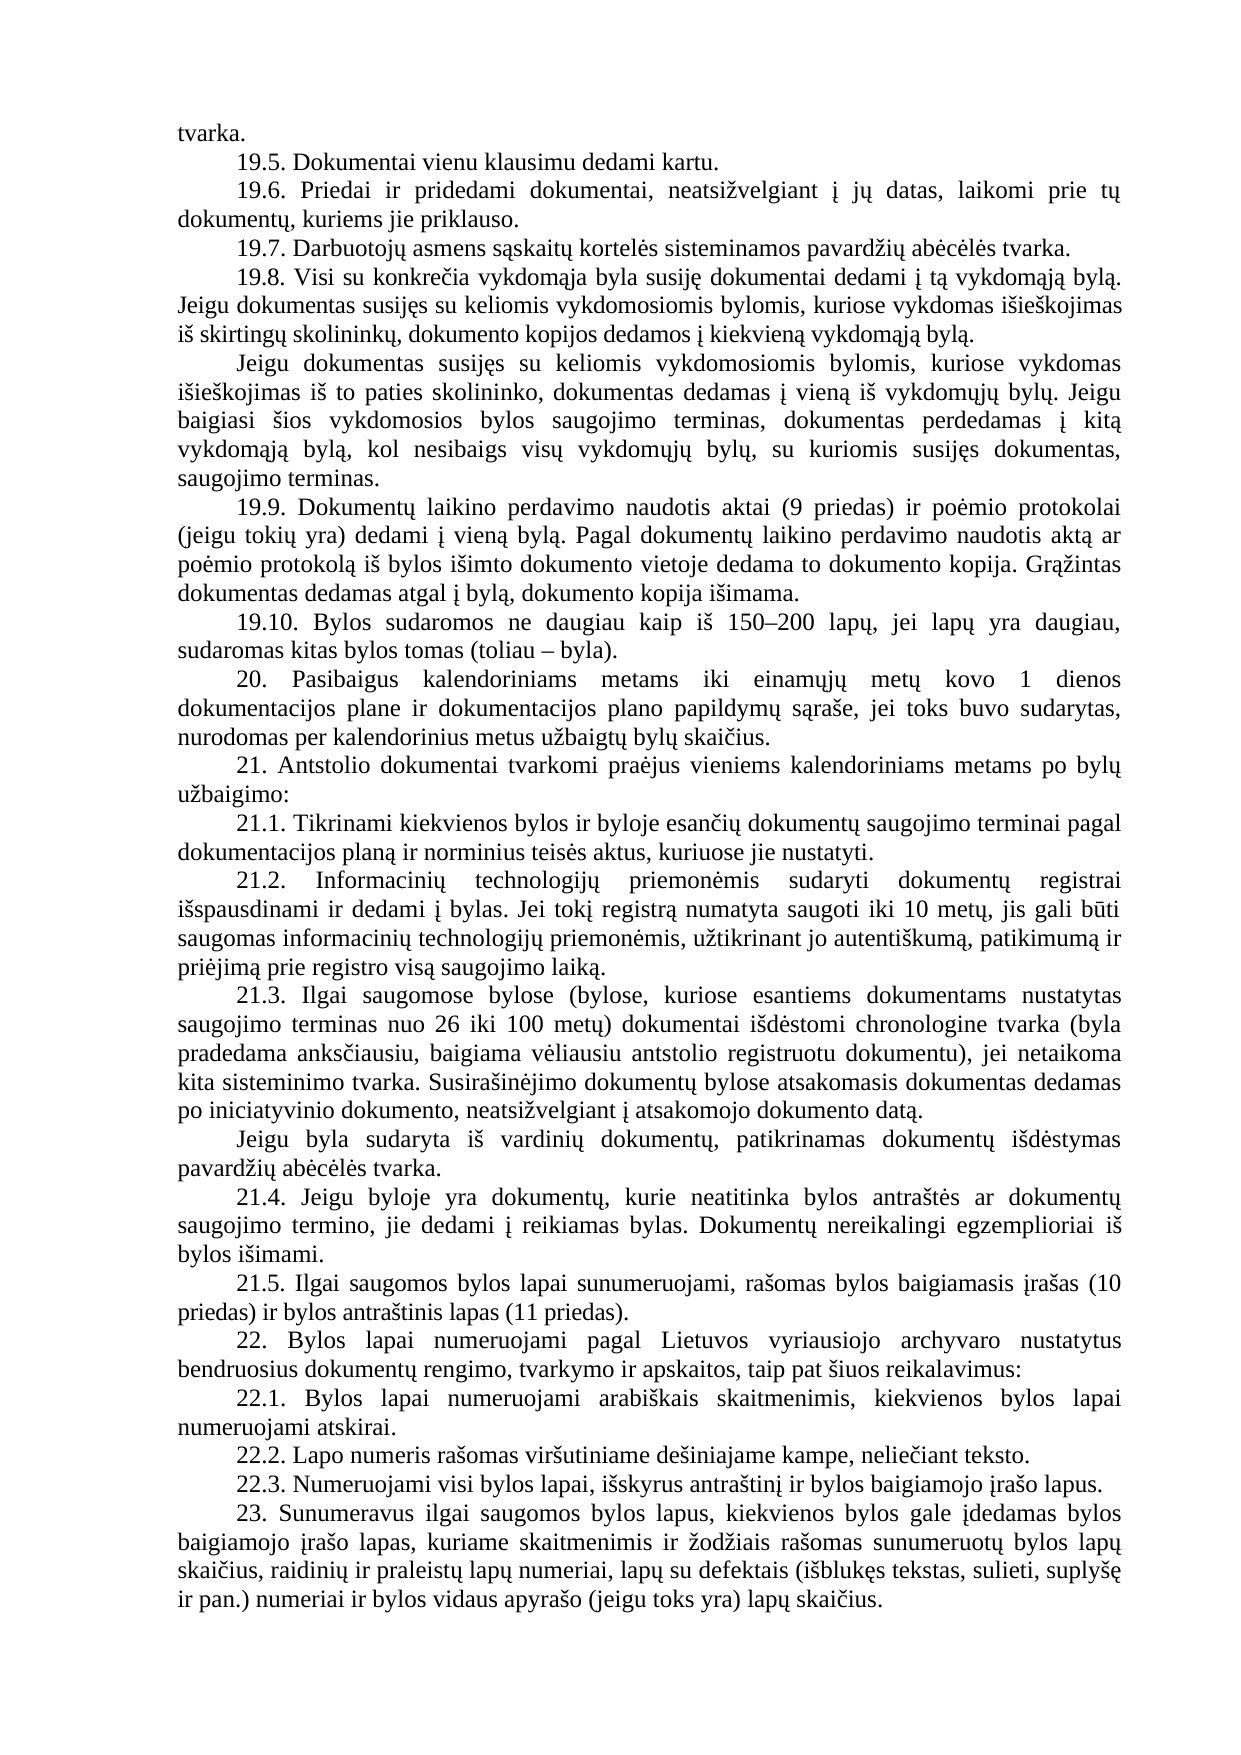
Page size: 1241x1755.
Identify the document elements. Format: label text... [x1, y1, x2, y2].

text 19.8. Visi su konkrečia vykdomąja byla susiję dokumentai dedami į tą vykdomąją bylą. Jeigu dokumentas susijęs su keliomis vykdomosiomis bylomis, kuriose vykdomas išieškojimas iš skirtingų skolininkų, dokumento kopijos dedamos į kiekvieną vykdomąją bylą. [177, 262, 1122, 348]
text 20. Pasibaigus kalendoriniams metams iki einamųjų metų kovo 1 dienos dokumentacijos plane ir dokumentacijos plano papildymų sąraše, jei toks buvo sudarytas, nurodomas per kalendorinius metus užbaigtų bylų skaičius. [177, 664, 1122, 751]
text Jeigu dokumentas susijęs su keliomis vykdomosiomis bylomis, kuriose vykdomas išieškojimas iš to paties skolininko, dokumentas dedamas į vieną iš vykdomųjų bylų. Jeigu baigiasi šios vykdomosios bylos saugojimo terminas, dokumentas perdedamas į kitą vykdomąją bylą, kol nesibaigs visų vykdomųjų bylų, su kuriomis susijęs dokumentas, saugojimo terminas. [177, 348, 1122, 492]
text 23. Sunumeravus ilgai saugomos bylos lapus, kiekvienos bylos gale įdedamas bylos baigiamojo įrašo lapas, kuriame skaitmenimis ir žodžiais rašomas sunumeruotų bylos lapų skaičius, raidinių ir praleistų lapų numeriai, lapų su defektais (išblukęs tekstas, sulieti, suplyšę ir pan.) numeriai ir bylos vidaus apyrašo (jeigu toks yra) lapų skaičius. [177, 1498, 1122, 1613]
text 19.9. Dokumentų laikino perdavimo naudotis aktai (9 priedas) ir poėmio protokolai (jeigu tokių yra) dedami į vieną bylą. Pagal dokumentų laikino perdavimo naudotis aktą ar poėmio protokolą iš bylos išimto dokumento vietoje dedama to dokumento kopija. Grąžintas dokumentas dedamas atgal į bylą, dokumento kopija išimama. [177, 492, 1122, 607]
text 21. Antstolio dokumentai tvarkomi praėjus vieniems kalendoriniams metams po bylų užbaigimo: [177, 751, 1122, 808]
text 22.2. Lapo numeris rašomas viršutiniame dešiniajame kampe, neliečiant teksto. [177, 1441, 1122, 1469]
text 21.2. Informacinių technologijų priemonėmis sudaryti dokumentų registrai išspausdinami ir dedami į bylas. Jei tokį registrą numatyta saugoti iki 10 metų, jis gali būti saugomas informacinių technologijų priemonėmis, užtikrinant jo autentiškumą, patikimumą ir priėjimą prie registro visą saugojimo laiką. [177, 866, 1122, 981]
text 21.3. Ilgai saugomose bylose (bylose, kuriose esantiems dokumentams nustatytas saugojimo terminas nuo 26 iki 100 metų) dokumentai išdėstomi chronologine tvarka (byla pradedama anksčiausiu, baigiama vėliausiu antstolio registruotu dokumentu), jei netaikoma kita sisteminimo tvarka. Susirašinėjimo dokumentų bylose atsakomasis dokumentas dedamas po iniciatyvinio dokumento, neatsižvelgiant į atsakomojo dokumento datą. [177, 981, 1122, 1124]
text 21.5. Ilgai saugomos bylos lapai sunumeruojami, rašomas bylos baigiamasis įrašas (10 priedas) ir bylos antraštinis lapas (11 priedas). [177, 1268, 1122, 1326]
text 22. Bylos lapai numeruojami pagal Lietuvos vyriausiojo archyvaro nustatytus bendruosius dokumentų rengimo, tvarkymo ir apskaitos, taip pat šiuos reikalavimus: [177, 1326, 1122, 1383]
text tvarka. [177, 118, 1122, 147]
text Jeigu byla sudaryta iš vardinių dokumentų, patikrinamas dokumentų išdėstymas pavardžių abėcėlės tvarka. [177, 1124, 1122, 1182]
text 22.1. Bylos lapai numeruojami arabiškais skaitmenimis, kiekvienos bylos lapai numeruojami atskirai. [177, 1383, 1122, 1441]
text 19.7. Darbuotojų asmens sąskaitų kortelės sisteminamos pavardžių abėcėlės tvarka. [177, 233, 1122, 262]
text 19.5. Dokumentai vienu klausimu dedami kartu. [177, 147, 1122, 176]
text 21.4. Jeigu byloje yra dokumentų, kurie neatitinka bylos antraštės ar dokumentų saugojimo termino, jie dedami į reikiamas bylas. Dokumentų nereikalingi egzemplioriai iš bylos išimami. [177, 1182, 1122, 1268]
text 22.3. Numeruojami visi bylos lapai, išskyrus antraštinį ir bylos baigiamojo įrašo lapus. [177, 1469, 1122, 1498]
text 19.10. Bylos sudaromos ne daugiau kaip iš 150–200 lapų, jei lapų yra daugiau, sudaromas kitas bylos tomas (toliau – byla). [177, 607, 1122, 664]
text 21.1. Tikrinami kiekvienos bylos ir byloje esančių dokumentų saugojimo terminai pagal dokumentacijos planą ir norminius teisės aktus, kuriuose jie nustatyti. [177, 808, 1122, 866]
text 19.6. Priedai ir pridedami dokumentai, neatsižvelgiant į jų datas, laikomi prie tų dokumentų, kuriems jie priklauso. [177, 176, 1122, 233]
